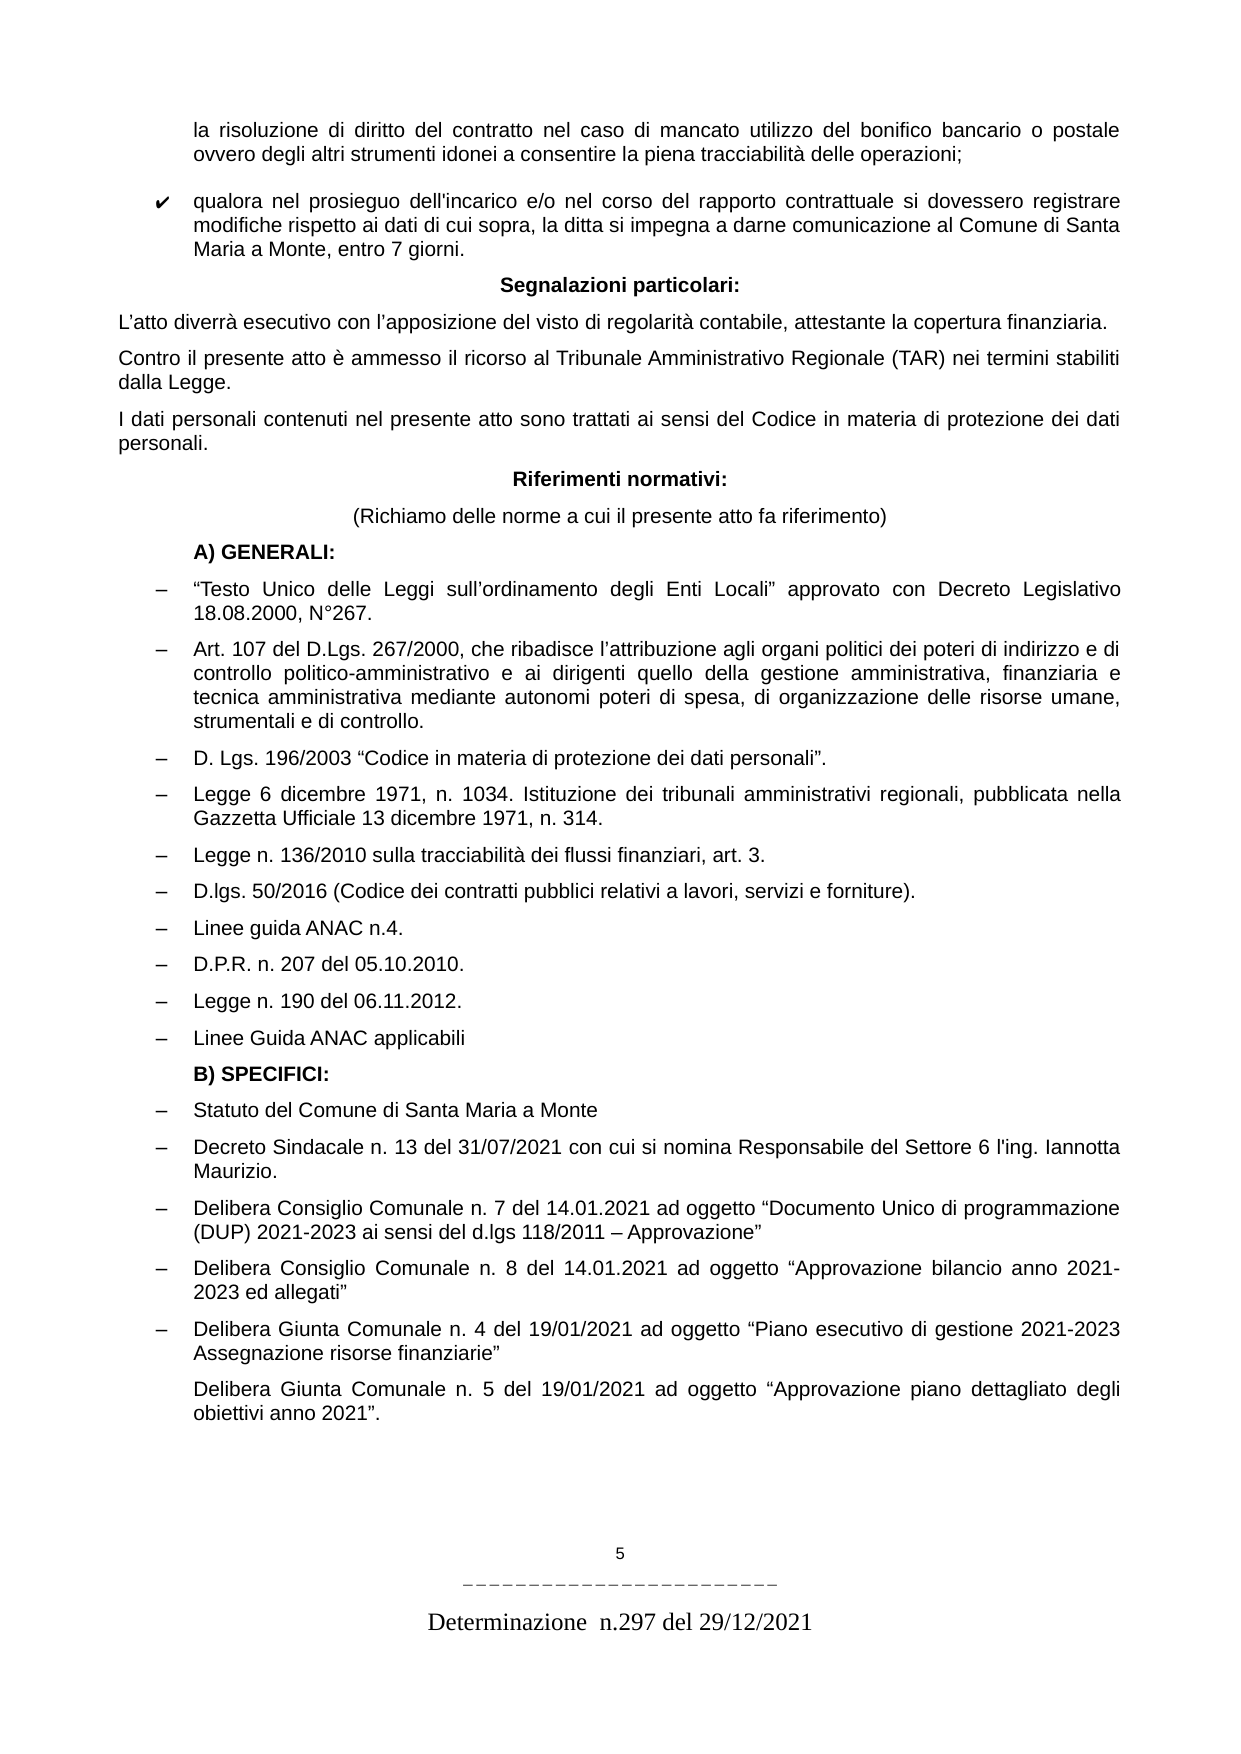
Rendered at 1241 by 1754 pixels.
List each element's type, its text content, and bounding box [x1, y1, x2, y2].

list la risoluzione di diritto del contratto nel caso di mancato utilizzo del bonifico bancario o postale ovvero degli altri strumenti idonei a consentire la piena tracciabilità delle operazioni; [156, 118, 1122, 166]
list Delibera Giunta Comunale n. 5 del 19/01/2021 ad oggetto “Approvazione piano dettagliato degli obiettivi anno 2021”. [156, 1377, 1122, 1425]
list Art. 107 del D.Lgs. 267/2000, che ribadisce l’attribuzione agli organi politici dei poteri di indirizzo e di controllo politico-amministrativo e ai dirigenti quello della gestione amministrativa, finanziaria e tecnica amministrativa mediante autonomi poteri di spesa, di organizzazione delle risorse umane, strumentali e di controllo. [156, 637, 1122, 733]
list Statuto del Comune di Santa Maria a Monte [156, 1098, 1122, 1122]
list D. Lgs. 196/2003 “Codice in materia di protezione dei dati personali”. [156, 745, 1122, 769]
text I dati personali contenuti nel presente atto sono trattati ai sensi del Codice in materia di protezione dei dati personali. [118, 407, 1122, 454]
text L’atto diverrà esecutivo con l’apposizione del visto di regolarità contabile, attestante la copertura finanziaria. [118, 310, 1122, 334]
list A) GENERALI: [156, 540, 1122, 564]
list qualora nel prosieguo dell'incarico e/o nel corso del rapporto contrattuale si dovessero registrare modifiche rispetto ai dati di cui sopra, la ditta si impegna a darne comunicazione al Comune di Santa Maria a Monte, entro 7 giorni. [156, 189, 1122, 261]
list Linee guida ANAC n.4. [156, 916, 1122, 940]
list Delibera Giunta Comunale n. 4 del 19/01/2021 ad oggetto “Piano esecutivo di gestione 2021-2023 Assegnazione risorse finanziarie” [156, 1316, 1122, 1364]
list “Testo Unico delle Leggi sull’ordinamento degli Enti Locali” approvato con Decreto Legislativo 18.08.2000, N°267. [156, 576, 1122, 624]
text Riferimenti normativi: [118, 467, 1122, 491]
list Legge 6 dicembre 1971, n. 1034. Istituzione dei tribunali amministrativi regionali, pubblicata nella Gazzetta Ufficiale 13 dicembre 1971, n. 314. [156, 782, 1122, 830]
list Decreto Sindacale n. 13 del 31/07/2021 con cui si nomina Responsabile del Settore 6 l'ing. Iannotta Maurizio. [156, 1135, 1122, 1183]
list D.P.R. n. 207 del 05.10.2010. [156, 952, 1122, 976]
text (Richiamo delle norme a cui il presente atto fa riferimento) [118, 503, 1122, 527]
text Contro il presente atto è ammesso il ricorso al Tribunale Amministrativo Regionale (TAR) nei termini stabiliti dalla Legge. [118, 346, 1122, 394]
list Legge n. 190 del 06.11.2012. [156, 989, 1122, 1013]
list Linee Guida ANAC applicabili [156, 1025, 1122, 1049]
list Legge n. 136/2010 sulla tracciabilità dei flussi finanziari, art. 3. [156, 842, 1122, 867]
text Segnalazioni particolari: [118, 273, 1122, 297]
list B) SPECIFICI: [156, 1062, 1122, 1086]
list Delibera Consiglio Comunale n. 7 del 14.01.2021 ad oggetto “Documento Unico di programmazione (DUP) 2021-2023 ai sensi del d.lgs 118/2011 – Approvazione” [156, 1195, 1122, 1243]
list Delibera Consiglio Comunale n. 8 del 14.01.2021 ad oggetto “Approvazione bilancio anno 2021-2023 ed allegati” [156, 1256, 1122, 1304]
list D.lgs. 50/2016 (Codice dei contratti pubblici relativi a lavori, servizi e forniture). [156, 879, 1122, 903]
